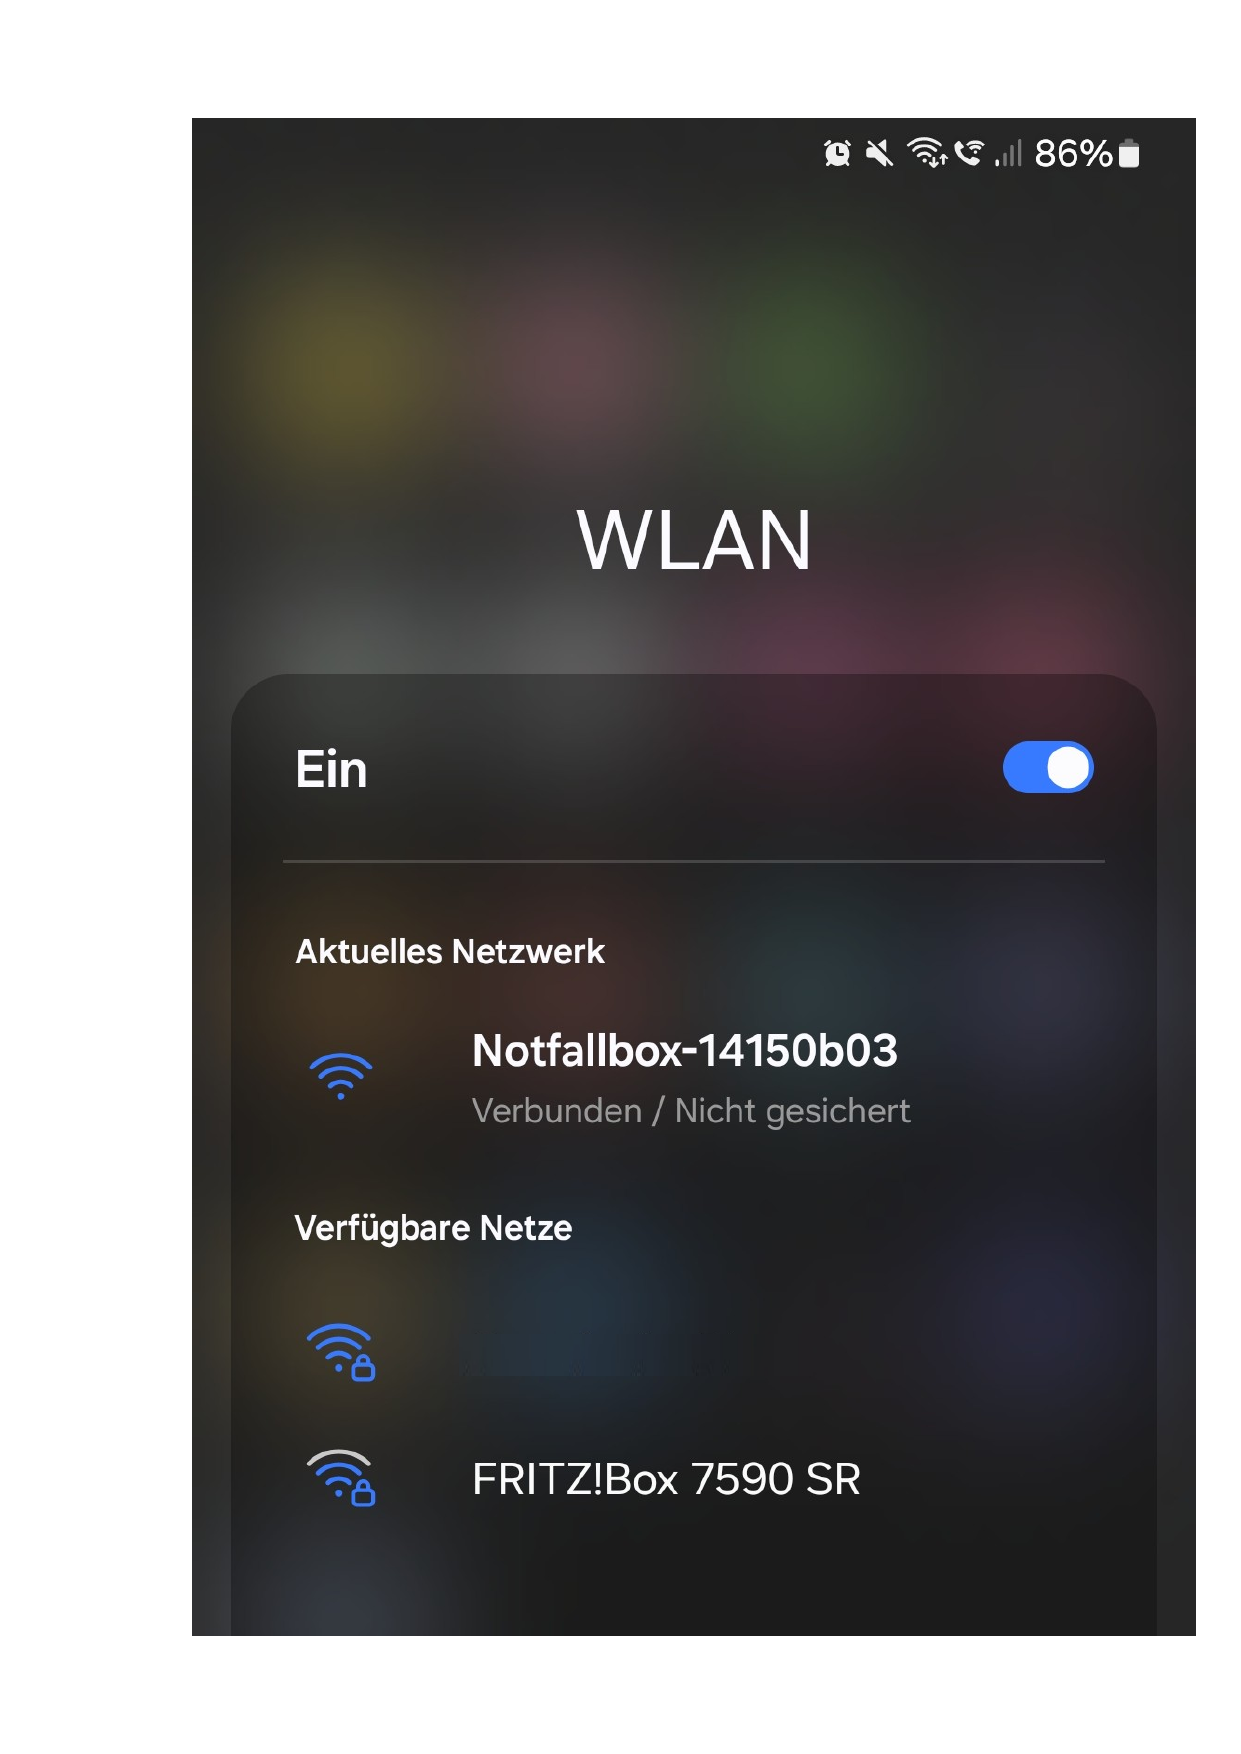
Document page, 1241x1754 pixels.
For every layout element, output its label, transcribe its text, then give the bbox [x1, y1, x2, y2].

list Wenn die Verbindung hergestellt wurde, wird dies deutlich angezeigt. Bitte nicht verwirren lassen, wenn „Keine Internetverbindung“ angezeigt wird. Das WLAN in der Notfallbox Mini ist IMMER unverschlüsselt und bedarf keines Passwortes. Für die Notfallbox kann eine Verschlüsselung aktiviert werden. Dann benötigt man natürlich ein Passwort. [177, 118, 192, 1636]
picture [192, 118, 1196, 1636]
